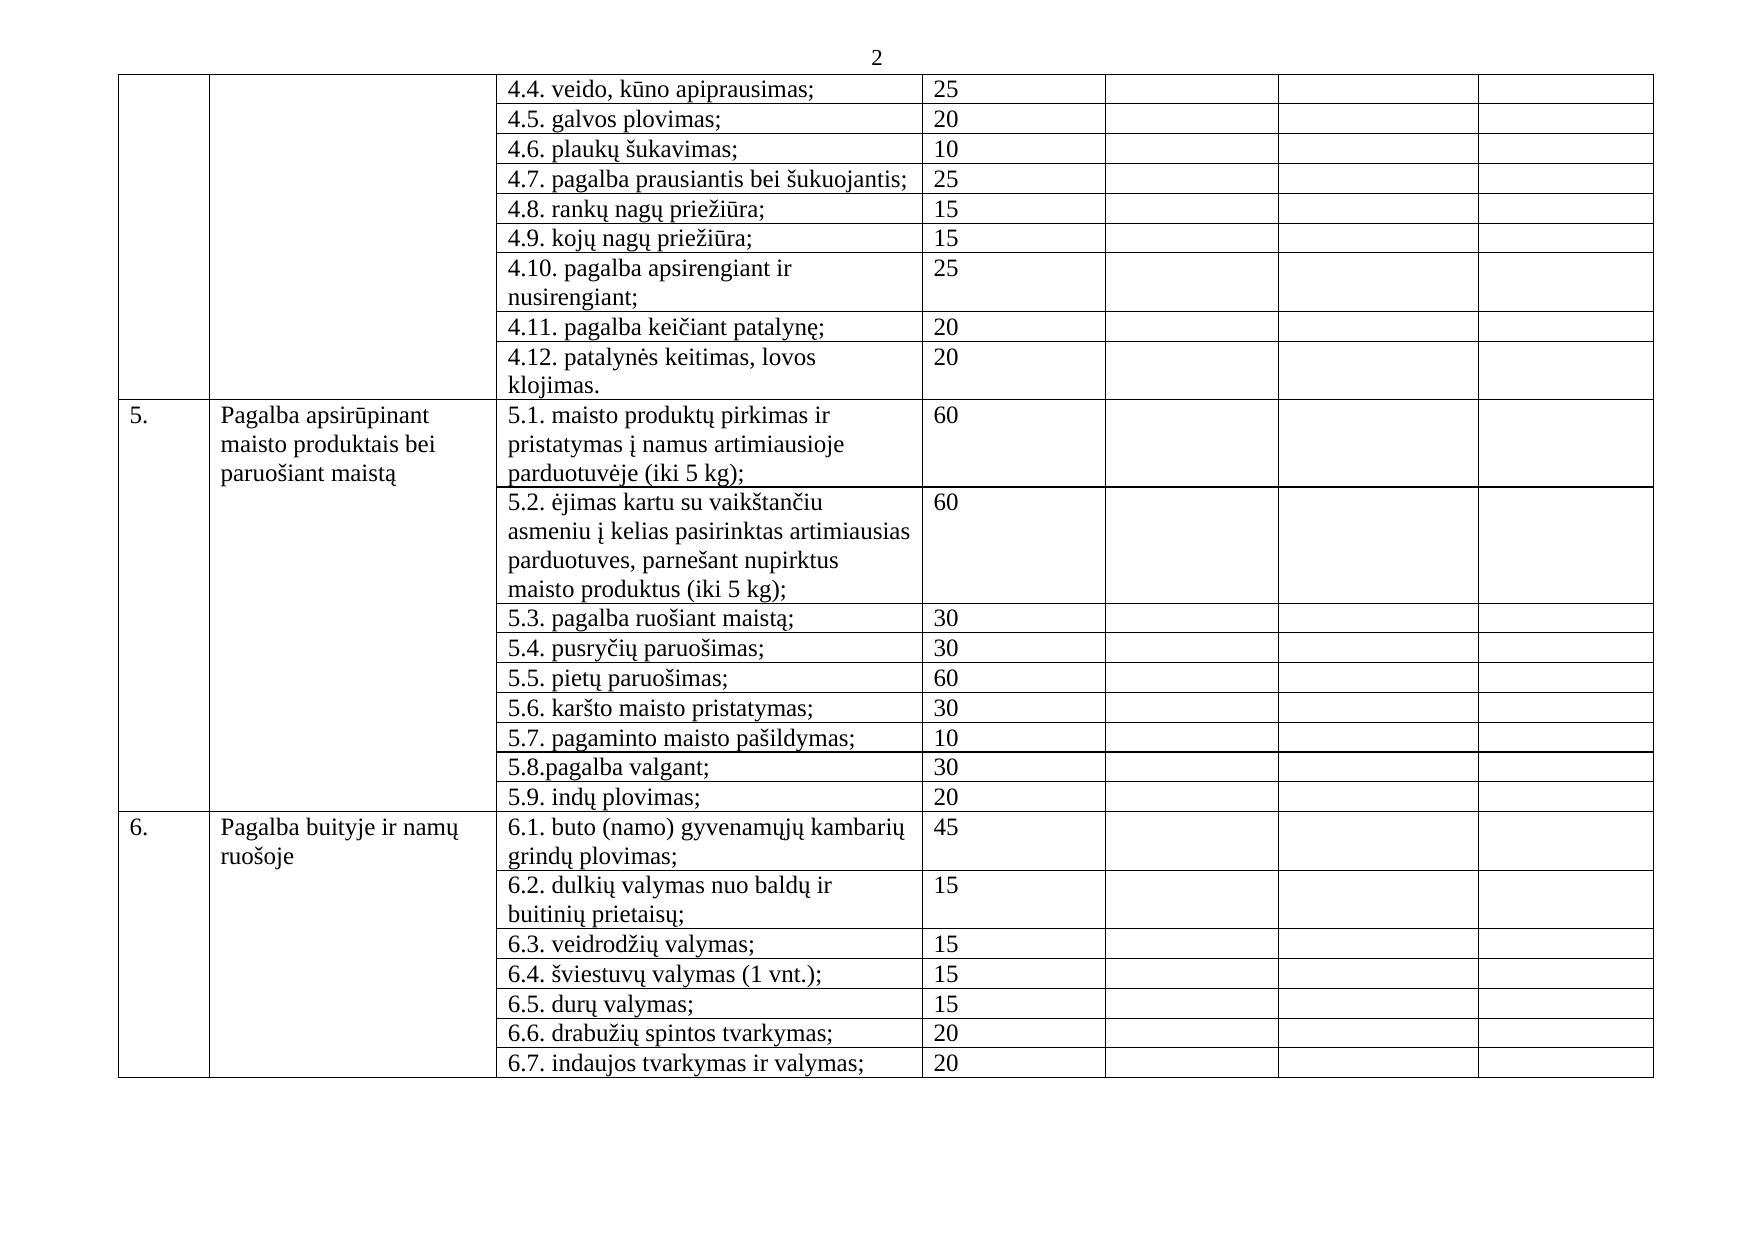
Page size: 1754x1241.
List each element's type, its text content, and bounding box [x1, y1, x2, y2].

table_cell 5.9. indų plovimas; [497, 782, 922, 811]
table_cell [1279, 989, 1478, 1017]
table_cell Pagalba apsirūpinant maisto produktais bei paruošiant maistą [210, 400, 496, 811]
table_cell [1279, 1048, 1478, 1077]
table_cell [1106, 194, 1278, 222]
table_cell [1279, 929, 1478, 958]
table_cell [1479, 1019, 1653, 1047]
table_cell [1106, 134, 1278, 163]
table_cell [1106, 753, 1278, 781]
table_cell [1106, 400, 1278, 486]
table_cell [1279, 194, 1478, 222]
table_cell 30 [923, 693, 1105, 722]
table_cell 4.7. pagalba prausiantis bei šukuojantis; [497, 164, 922, 193]
table_cell [1106, 663, 1278, 692]
table_cell [1106, 959, 1278, 988]
table_cell [1106, 312, 1278, 341]
table_cell [1106, 693, 1278, 722]
table_cell 5.4. pusryčių paruošimas; [497, 633, 922, 662]
table_cell 15 [923, 989, 1105, 1017]
table_cell 5.6. karšto maisto pristatymas; [497, 693, 922, 722]
table_cell [1479, 812, 1653, 869]
table_cell [1279, 753, 1478, 781]
table_cell 10 [923, 134, 1105, 163]
table_cell [1479, 224, 1653, 252]
table_cell 4.6. plaukų šukavimas; [497, 134, 922, 163]
table_cell [1479, 164, 1653, 193]
table_cell 5.1. maisto produktų pirkimas ir pristatymas į namus artimiausioje parduotuvėje (iki 5 kg); [497, 400, 922, 486]
table_cell [1106, 929, 1278, 958]
table_cell 5. [119, 400, 209, 811]
table_cell 4.10. pagalba apsirengiant ir nusirengiant; [497, 253, 922, 311]
table_cell 5.8.pagalba valgant; [497, 753, 922, 781]
table_cell Pagalba buityje ir namų ruošoje [210, 812, 496, 1077]
table_cell [1106, 871, 1278, 928]
table_cell [1479, 929, 1653, 958]
table_cell [1279, 663, 1478, 692]
table_cell [1279, 253, 1478, 311]
table_cell 15 [923, 194, 1105, 222]
table_cell 6.7. indaujos tvarkymas ir valymas; [497, 1048, 922, 1077]
table_cell 6.2. dulkių valymas nuo baldų ir buitinių prietaisų; [497, 871, 922, 928]
table_cell 15 [923, 959, 1105, 988]
table_cell [1106, 1048, 1278, 1077]
table_cell 45 [923, 812, 1105, 869]
table_cell [1106, 224, 1278, 252]
table_cell [1479, 989, 1653, 1017]
table_cell 20 [923, 312, 1105, 341]
table_cell [1279, 812, 1478, 869]
table_cell 20 [923, 1048, 1105, 1077]
table_cell [1106, 104, 1278, 133]
table_cell [1479, 488, 1653, 602]
table_cell [1479, 604, 1653, 632]
table_cell [1479, 723, 1653, 751]
table_cell [1479, 134, 1653, 163]
table_cell 6. [119, 812, 209, 1077]
table_cell 20 [923, 342, 1105, 399]
table_cell 15 [923, 871, 1105, 928]
table_cell [1479, 104, 1653, 133]
table_cell 5.3. pagalba ruošiant maistą; [497, 604, 922, 632]
table_cell 6.4. šviestuvų valymas (1 vnt.); [497, 959, 922, 988]
table_cell [1479, 194, 1653, 222]
table_cell [1106, 989, 1278, 1017]
table_cell [1479, 400, 1653, 486]
table_cell [1479, 342, 1653, 399]
table_cell [1279, 782, 1478, 811]
table_cell [1479, 782, 1653, 811]
table_cell [1106, 164, 1278, 193]
table_cell 20 [923, 104, 1105, 133]
table_cell [1479, 871, 1653, 928]
table_cell [1479, 959, 1653, 988]
table_cell 20 [923, 1019, 1105, 1047]
table_cell 15 [923, 929, 1105, 958]
table_cell 6.3. veidrodžių valymas; [497, 929, 922, 958]
table_cell [1279, 75, 1478, 103]
table_cell 6.1. buto (namo) gyvenamųjų kambarių grindų plovimas; [497, 812, 922, 869]
table_cell [1479, 75, 1653, 103]
table_cell 60 [923, 400, 1105, 486]
table_cell 60 [923, 663, 1105, 692]
table_cell 25 [923, 253, 1105, 311]
table_cell [1106, 812, 1278, 869]
table_cell [1106, 723, 1278, 751]
table_cell [1479, 633, 1653, 662]
table_cell 4.9. kojų nagų priežiūra; [497, 224, 922, 252]
table_cell [1106, 253, 1278, 311]
table_cell 30 [923, 753, 1105, 781]
table_cell 10 [923, 723, 1105, 751]
table_cell [1279, 400, 1478, 486]
table_cell 5.2. ėjimas kartu su vaikštančiu asmeniu į kelias pasirinktas artimiausias parduotuves, parnešant nupirktus maisto produktus (iki 5 kg); [497, 488, 922, 602]
table_cell [1279, 1019, 1478, 1047]
table_cell 5.5. pietų paruošimas; [497, 663, 922, 692]
table_cell 6.6. drabužių spintos tvarkymas; [497, 1019, 922, 1047]
table_cell [1279, 164, 1478, 193]
table_cell [1479, 1048, 1653, 1077]
table_cell [1279, 604, 1478, 632]
table_cell [1479, 693, 1653, 722]
table_cell [1106, 782, 1278, 811]
table_cell [1106, 75, 1278, 103]
table_cell 4.4. veido, kūno apiprausimas; [497, 75, 922, 103]
table_cell [1279, 224, 1478, 252]
table_cell 25 [923, 164, 1105, 193]
table_cell [1479, 753, 1653, 781]
table_cell 30 [923, 633, 1105, 662]
table_cell [210, 75, 496, 399]
table_cell [1279, 959, 1478, 988]
table_cell [1279, 871, 1478, 928]
table_cell [1279, 104, 1478, 133]
table_cell [1279, 134, 1478, 163]
table_cell 5.7. pagaminto maisto pašildymas; [497, 723, 922, 751]
table_cell 4.12. patalynės keitimas, lovos klojimas. [497, 342, 922, 399]
table_cell [119, 75, 209, 399]
table_cell [1106, 604, 1278, 632]
table_cell [1479, 663, 1653, 692]
table_cell 20 [923, 782, 1105, 811]
table_cell 25 [923, 75, 1105, 103]
table_cell [1106, 342, 1278, 399]
table_cell [1479, 253, 1653, 311]
table_cell 15 [923, 224, 1105, 252]
table_cell 4.11. pagalba keičiant patalynę; [497, 312, 922, 341]
table_cell [1279, 342, 1478, 399]
table_cell [1479, 312, 1653, 341]
table_cell [1106, 633, 1278, 662]
table_cell [1106, 1019, 1278, 1047]
table_cell [1279, 488, 1478, 602]
table_cell 4.5. galvos plovimas; [497, 104, 922, 133]
table_cell [1279, 723, 1478, 751]
table_cell 6.5. durų valymas; [497, 989, 922, 1017]
table_cell 4.8. rankų nagų priežiūra; [497, 194, 922, 222]
table_cell [1279, 312, 1478, 341]
table_cell [1279, 693, 1478, 722]
table_cell [1106, 488, 1278, 602]
table_cell 60 [923, 488, 1105, 602]
table_cell [1279, 633, 1478, 662]
table_cell 30 [923, 604, 1105, 632]
